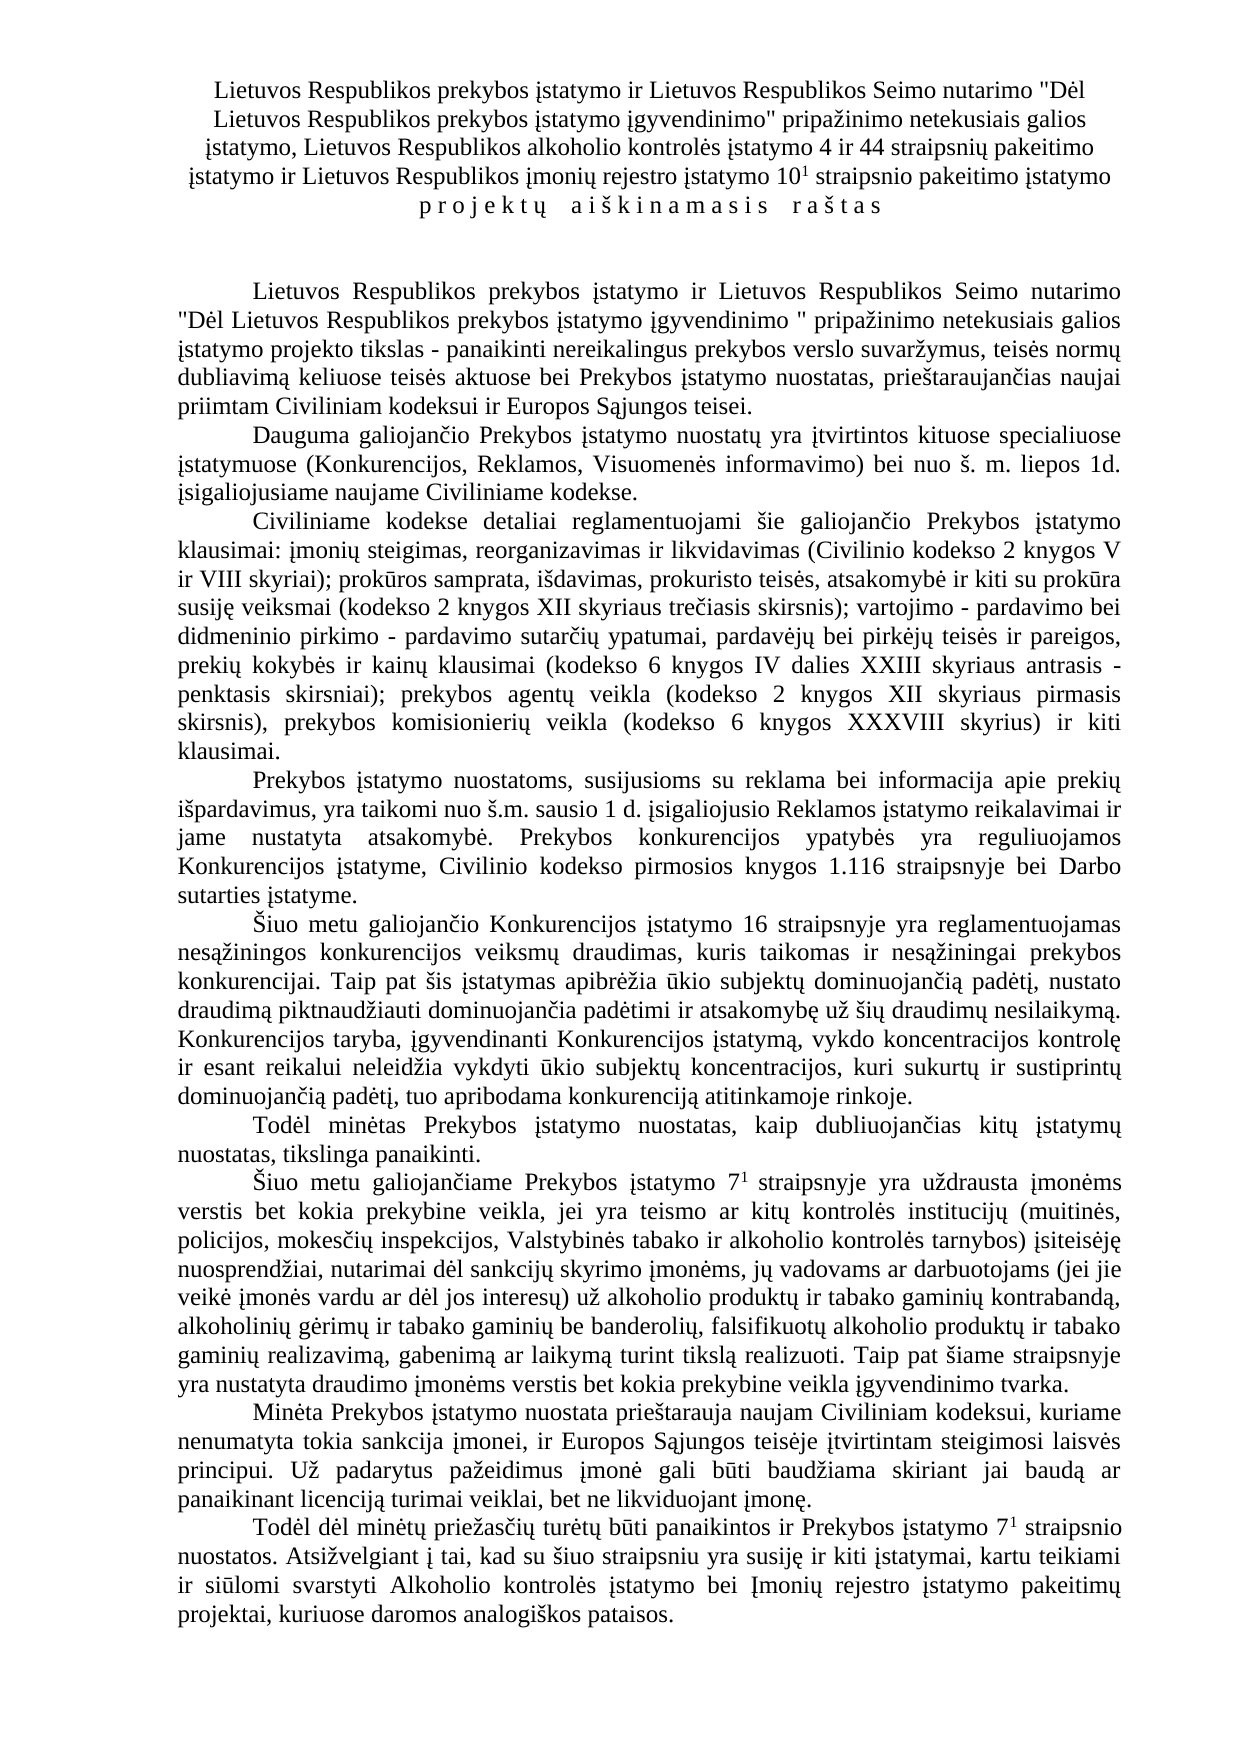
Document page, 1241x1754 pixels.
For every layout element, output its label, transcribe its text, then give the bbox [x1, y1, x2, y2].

text Civiliniame kodekse detaliai reglamentuojami šie galiojančio Prekybos įstatymo klausimai: įmonių steigimas, reorganizavimas ir likvidavimas (Civilinio kodekso 2 knygos V ir VIII skyriai); prokūros samprata, išdavimas, prokuristo teisės, atsakomybė ir kiti su prokūra susiję veiksmai (kodekso 2 knygos XII skyriaus trečiasis skirsnis); vartojimo - pardavimo bei didmeninio pirkimo - pardavimo sutarčių ypatumai, pardavėjų bei pirkėjų teisės ir pareigos, prekių kokybės ir kainų klausimai (kodekso 6 knygos IV dalies XXIII skyriaus antrasis - penktasis skirsniai); prekybos agentų veikla (kodekso 2 knygos XII skyriaus pirmasis skirsnis), prekybos komisionierių veikla (kodekso 6 knygos XXXVIII skyrius) ir kiti klausimai. [177, 506, 1122, 765]
text Dauguma galiojančio Prekybos įstatymo nuostatų yra įtvirtintos kituose specialiuose įstatymuose (Konkurencijos, Reklamos, Visuomenės informavimo) bei nuo š. m. liepos 1d. įsigaliojusiame naujame Civiliniame kodekse. [177, 420, 1122, 506]
text Prekybos įstatymo nuostatoms, susijusioms su reklama bei informacija apie prekių išpardavimus, yra taikomi nuo š.m. sausio 1 d. įsigaliojusio Reklamos įstatymo reikalavimai ir jame nustatyta atsakomybė. Prekybos konkurencijos ypatybės yra reguliuojamos Konkurencijos įstatyme, Civilinio kodekso pirmosios knygos 1.116 straipsnyje bei Darbo sutarties įstatyme. [177, 765, 1122, 909]
text Šiuo metu galiojančio Konkurencijos įstatymo 16 straipsnyje yra reglamentuojamas nesąžiningos konkurencijos veiksmų draudimas, kuris taikomas ir nesąžiningai prekybos konkurencijai. Taip pat šis įstatymas apibrėžia ūkio subjektų dominuojančią padėtį, nustato draudimą piktnaudžiauti dominuojančia padėtimi ir atsakomybę už šių draudimų nesilaikymą. Konkurencijos taryba, įgyvendinanti Konkurencijos įstatymą, vykdo koncentracijos kontrolę ir esant reikalui neleidžia vykdyti ūkio subjektų koncentracijos, kuri sukurtų ir sustiprintų dominuojančią padėtį, tuo apribodama konkurenciją atitinkamoje rinkoje. [177, 909, 1122, 1110]
text Šiuo metu galiojančiame Prekybos įstatymo 71 straipsnyje yra uždrausta įmonėms verstis bet kokia prekybine veikla, jei yra teismo ar kitų kontrolės institucijų (muitinės, policijos, mokesčių inspekcijos, Valstybinės tabako ir alkoholio kontrolės tarnybos) įsiteisėję nuosprendžiai, nutarimai dėl sankcijų skyrimo įmonėms, jų vadovams ar darbuotojams (jei jie veikė įmonės vardu ar dėl jos interesų) už alkoholio produktų ir tabako gaminių kontrabandą, alkoholinių gėrimų ir tabako gaminių be banderolių, falsifikuotų alkoholio produktų ir tabako gaminių realizavimą, gabenimą ar laikymą turint tikslą realizuoti. Taip pat šiame straipsnyje yra nustatyta draudimo įmonėms verstis bet kokia prekybine veikla įgyvendinimo tvarka. [177, 1167, 1122, 1397]
text Lietuvos Respublikos prekybos įstatymo ir Lietuvos Respublikos Seimo nutarimo "Dėl Lietuvos Respublikos prekybos įstatymo įgyvendinimo " pripažinimo netekusiais galios įstatymo projekto tikslas - panaikinti nereikalingus prekybos verslo suvaržymus, teisės normų dubliavimą keliuose teisės aktuose bei Prekybos įstatymo nuostatas, prieštaraujančias naujai priimtam Civiliniam kodeksui ir Europos Sąjungos teisei. [177, 276, 1122, 420]
text Minėta Prekybos įstatymo nuostata prieštarauja naujam Civiliniam kodeksui, kuriame nenumatyta tokia sankcija įmonei, ir Europos Sąjungos teisėje įtvirtintam steigimosi laisvės principui. Už padarytus pažeidimus įmonė gali būti baudžiama skiriant jai baudą ar panaikinant licenciją turimai veiklai, bet ne likviduojant įmonę. [177, 1397, 1122, 1512]
text Todėl dėl minėtų priežasčių turėtų būti panaikintos ir Prekybos įstatymo 71 straipsnio nuostatos. Atsižvelgiant į tai, kad su šiuo straipsniu yra susiję ir kiti įstatymai, kartu teikiami ir siūlomi svarstyti Alkoholio kontrolės įstatymo bei Įmonių rejestro įstatymo pakeitimų projektai, kuriuose daromos analogiškos pataisos. [177, 1512, 1122, 1627]
text Todėl minėtas Prekybos įstatymo nuostatas, kaip dubliuojančias kitų įstatymų nuostatas, tikslinga panaikinti. [177, 1110, 1122, 1167]
text Lietuvos Respublikos prekybos įstatymo ir Lietuvos Respublikos Seimo nutarimo "Dėl Lietuvos Respublikos prekybos įstatymo įgyvendinimo" pripažinimo netekusiais galios įstatymo, Lietuvos Respublikos alkoholio kontrolės įstatymo 4 ir 44 straipsnių pakeitimo įstatymo ir Lietuvos Respublikos įmonių rejestro įstatymo 101 straipsnio pakeitimo įstatymo [177, 75, 1122, 190]
text p r o j e k t ų a i š k i n a m a s i s r a š t a s [177, 190, 1122, 219]
